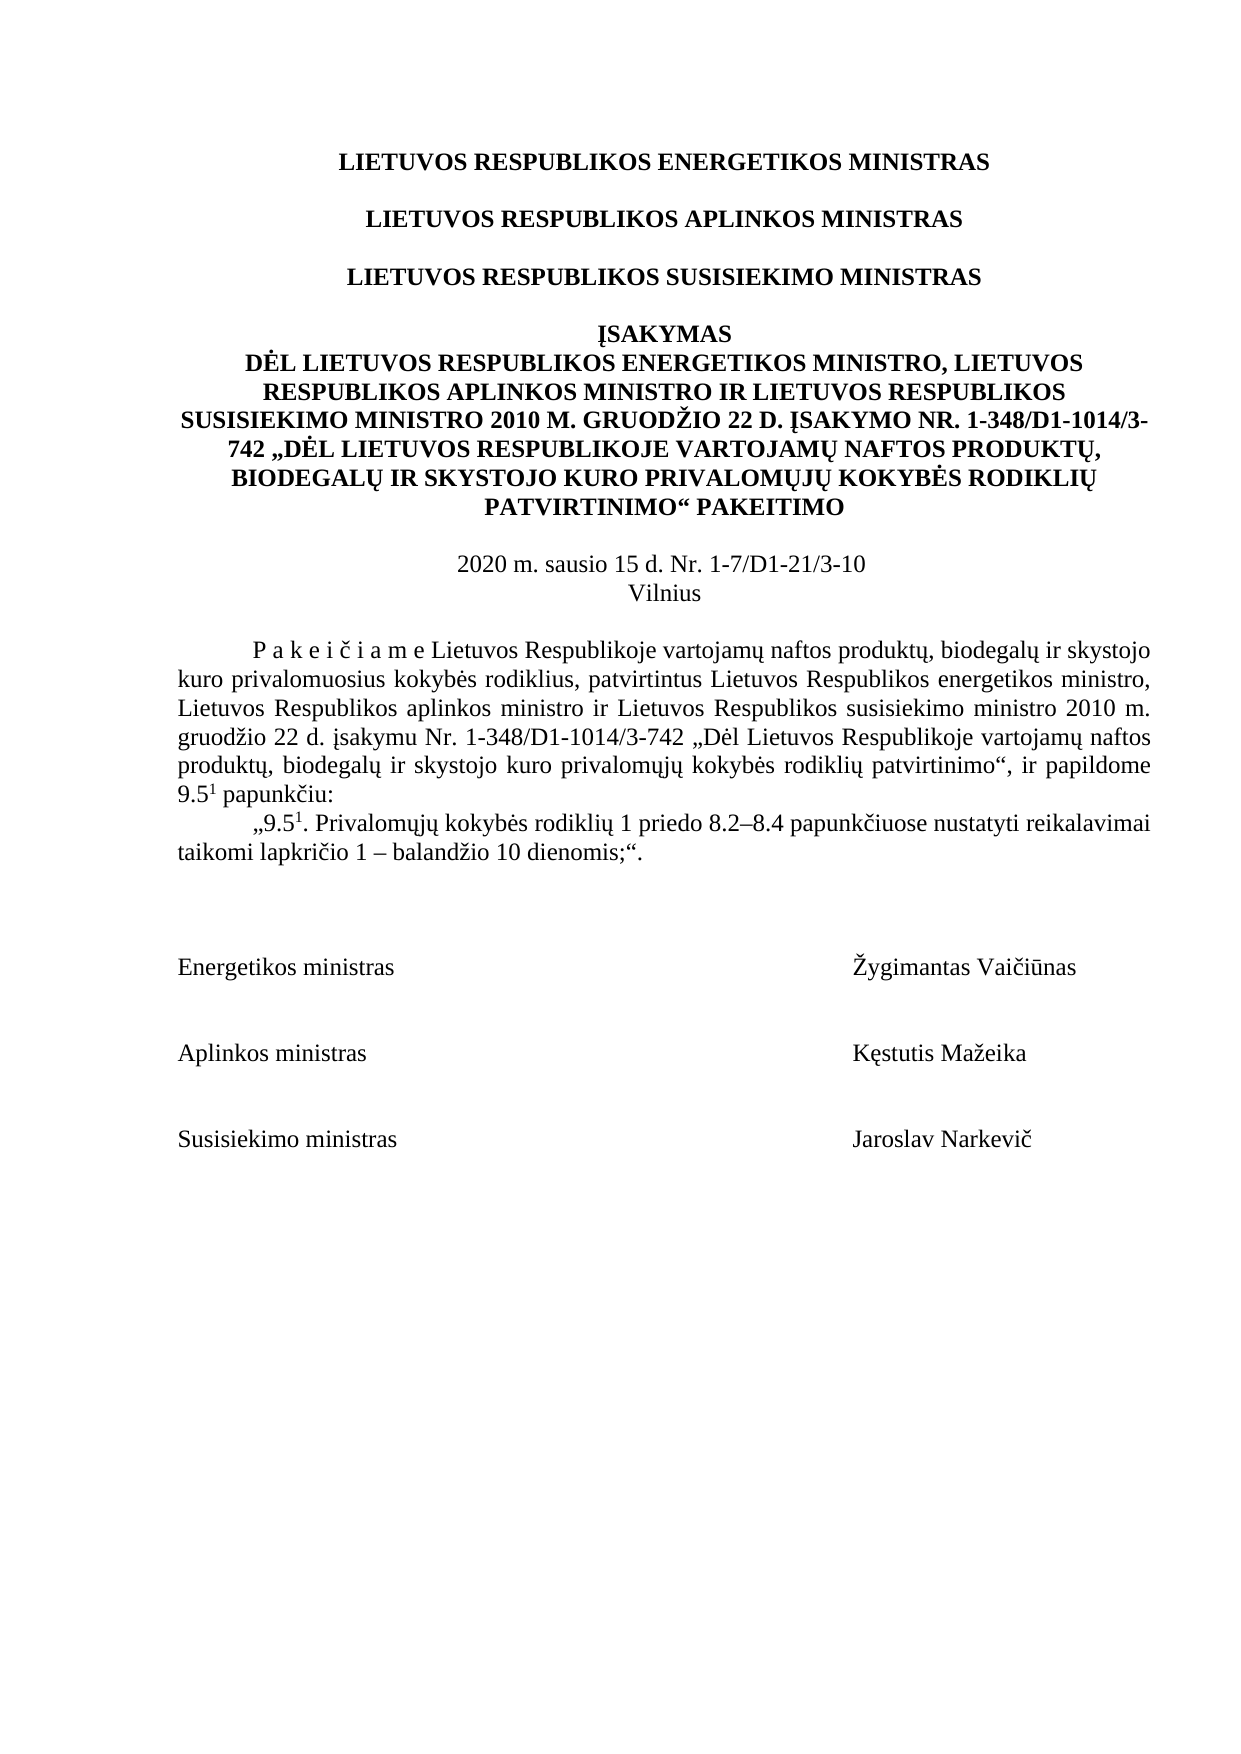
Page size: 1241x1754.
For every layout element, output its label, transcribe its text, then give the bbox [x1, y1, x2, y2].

text P a k e i č i a m e Lietuvos Respublikoje vartojamų naftos produktų, biodegalų ir skystojo kuro privalomuosius kokybės rodiklius, patvirtintus Lietuvos Respublikos energetikos ministro, Lietuvos Respublikos aplinkos ministro ir Lietuvos Respublikos susisiekimo ministro 2010 m. gruodžio 22 d. įsakymu Nr. 1-348/D1-1014/3-742 „Dėl Lietuvos Respublikoje vartojamų naftos produktų, biodegalų ir skystojo kuro privalomųjų kokybės rodiklių patvirtinimo“, ir papildome 9.51 papunkčiu: [177, 636, 1152, 808]
text įsakymas [177, 319, 1152, 348]
text LIETUVOS RESPUBLIKOS APLINKOS MINISTRAS [177, 204, 1152, 233]
text Aplinkos ministras Kęstutis Mažeika [177, 1038, 1152, 1067]
text Vilnius [177, 578, 1152, 607]
text LIETUVOS RESPUBLIKOS ENERGETIKOS MINISTRAS [177, 147, 1152, 176]
text LIETUVOS RESPUBLIKOS SUSISIEKIMO MINISTRAS [177, 262, 1152, 291]
text DĖL LIETUVOS RESPUBLIKOS ENERGETIKOS MINISTRO, LIETUVOS RESPUBLIKOS APLINKOS MINISTRO IR LIETUVOS RESPUBLIKOS SUSISIEKIMO MINISTRO 2010 m. GRUODŽIO 22 d. įsakymo nr. 1-348/D1-1014/3-742 „DĖL LIETUVOS RESPUBLIKOJE VARTOJAMŲ NAFTOS PRODUKTŲ, BIODEGALŲ IR SKYSTOJO KURO PRIVALOMŲJŲ KOKYBĖS RODIKLIŲ PATVIRTINIMO“ PAKEITIMO [177, 348, 1152, 521]
text „9.51. Privalomųjų kokybės rodiklių 1 priedo 8.2–8.4 papunkčiuose nustatyti reikalavimai taikomi lapkričio 1 – balandžio 10 dienomis;“. [177, 808, 1152, 866]
text 2020 m. sausio 15 d. Nr. 1-7/D1-21/3-10 [177, 549, 1152, 578]
text Energetikos ministras Žygimantas Vaičiūnas [177, 952, 1152, 981]
text Susisiekimo ministras Jaroslav Narkevič [177, 1124, 1152, 1153]
